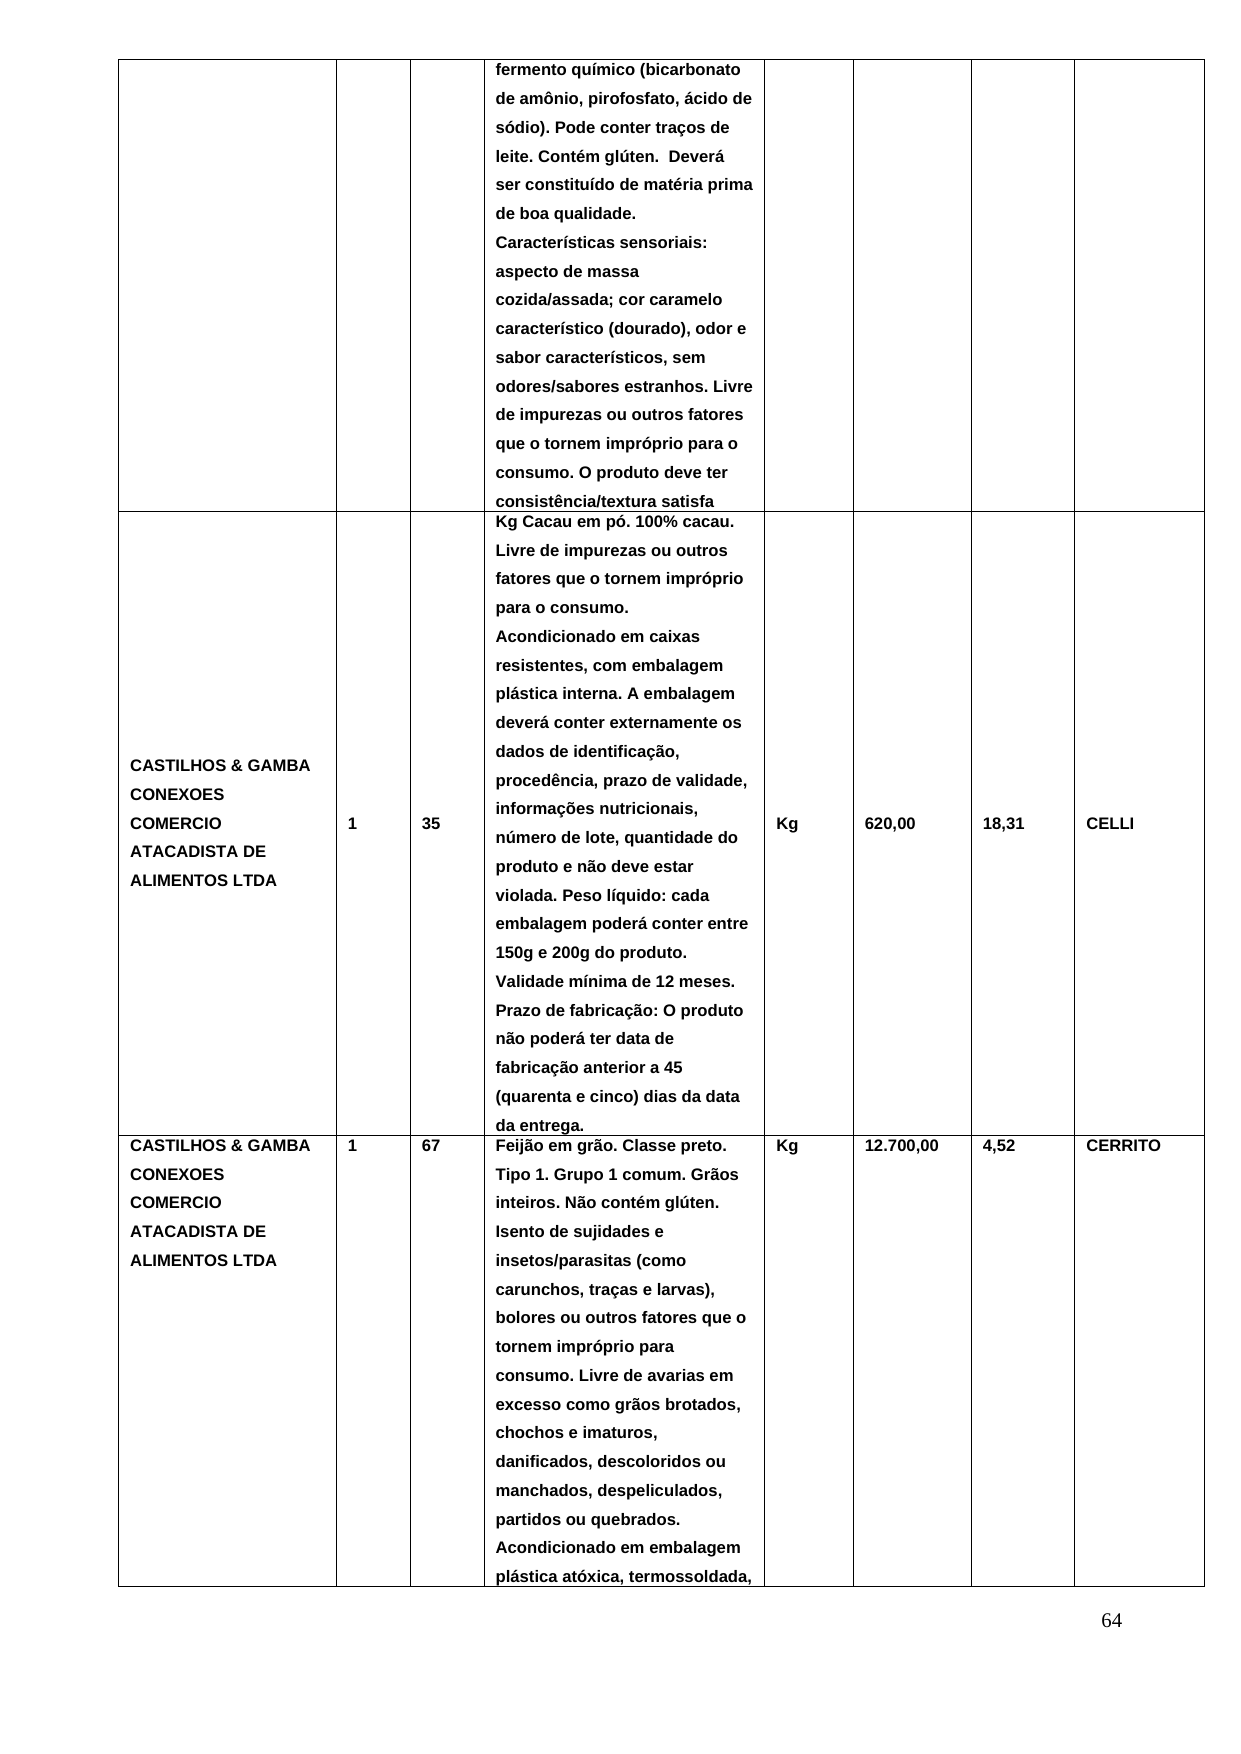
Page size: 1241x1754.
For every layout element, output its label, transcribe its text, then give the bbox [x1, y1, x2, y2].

table_cell Kg Cacau em pó. 100% cacau. Livre de impurezas ou outros fatores que o tornem impróprio para o consumo. Acondicionado em caixas resistentes, com embalagem plástica interna. A embalagem deverá conter externamente os dados de identificação, procedência, prazo de validade, informações nutricionais, número de lote, quantidade do produto e não deve estar violada. Peso líquido: cada embalagem poderá conter entre 150g e 200g do produto. Validade mínima de 12 meses. Prazo de fabricação: O produto não poderá ter data de fabricação anterior a 45 (quarenta e cinco) dias da data da entrega. [485, 512, 764, 1134]
table_cell [337, 60, 410, 511]
table_cell fermento químico (bicarbonato de amônio, pirofosfato, ácido de sódio). Pode conter traços de leite. Contém glúten. Deverá ser constituído de matéria prima de boa qualidade. Características sensoriais: aspecto de massa cozida/assada; cor caramelo característico (dourado), odor e sabor característicos, sem odores/sabores estranhos. Livre de impurezas ou outros fatores que o tornem impróprio para o consumo. O produto deve ter consistência/textura satisfa [485, 60, 764, 511]
table_cell CELLI [1075, 512, 1204, 1134]
table_cell [1075, 60, 1204, 511]
table_cell 35 [411, 512, 484, 1134]
table_cell 1 [337, 512, 410, 1134]
table_cell 4,52 [972, 1136, 1074, 1586]
table_cell 12.700,00 [854, 1136, 971, 1586]
table_cell Kg [765, 512, 853, 1134]
table_cell 67 [411, 1136, 484, 1586]
table_cell CASTILHOS & GAMBA CONEXOES COMERCIO ATACADISTA DE ALIMENTOS LTDA [119, 1136, 336, 1586]
table_cell [972, 60, 1074, 511]
table_cell CERRITO [1075, 1136, 1204, 1586]
table_cell 1 [337, 1136, 410, 1586]
table_cell [411, 60, 484, 511]
table_cell [765, 60, 853, 511]
table_cell Feijão em grão. Classe preto. Tipo 1. Grupo 1 comum. Grãos inteiros. Não contém glúten. Isento de sujidades e insetos/parasitas (como carunchos, traças e larvas), bolores ou outros fatores que o tornem impróprio para consumo. Livre de avarias em excesso como grãos brotados, chochos e imaturos, danificados, descoloridos ou manchados, despeliculados, partidos ou quebrados. Acondicionado em embalagem plástica atóxica, termossoldada, [485, 1136, 764, 1586]
table_cell 18,31 [972, 512, 1074, 1134]
table_cell Kg [765, 1136, 853, 1586]
table_cell 620,00 [854, 512, 971, 1134]
table_cell CASTILHOS & GAMBA CONEXOES COMERCIO ATACADISTA DE ALIMENTOS LTDA [119, 512, 336, 1134]
table_cell [119, 60, 336, 511]
table_cell [854, 60, 971, 511]
